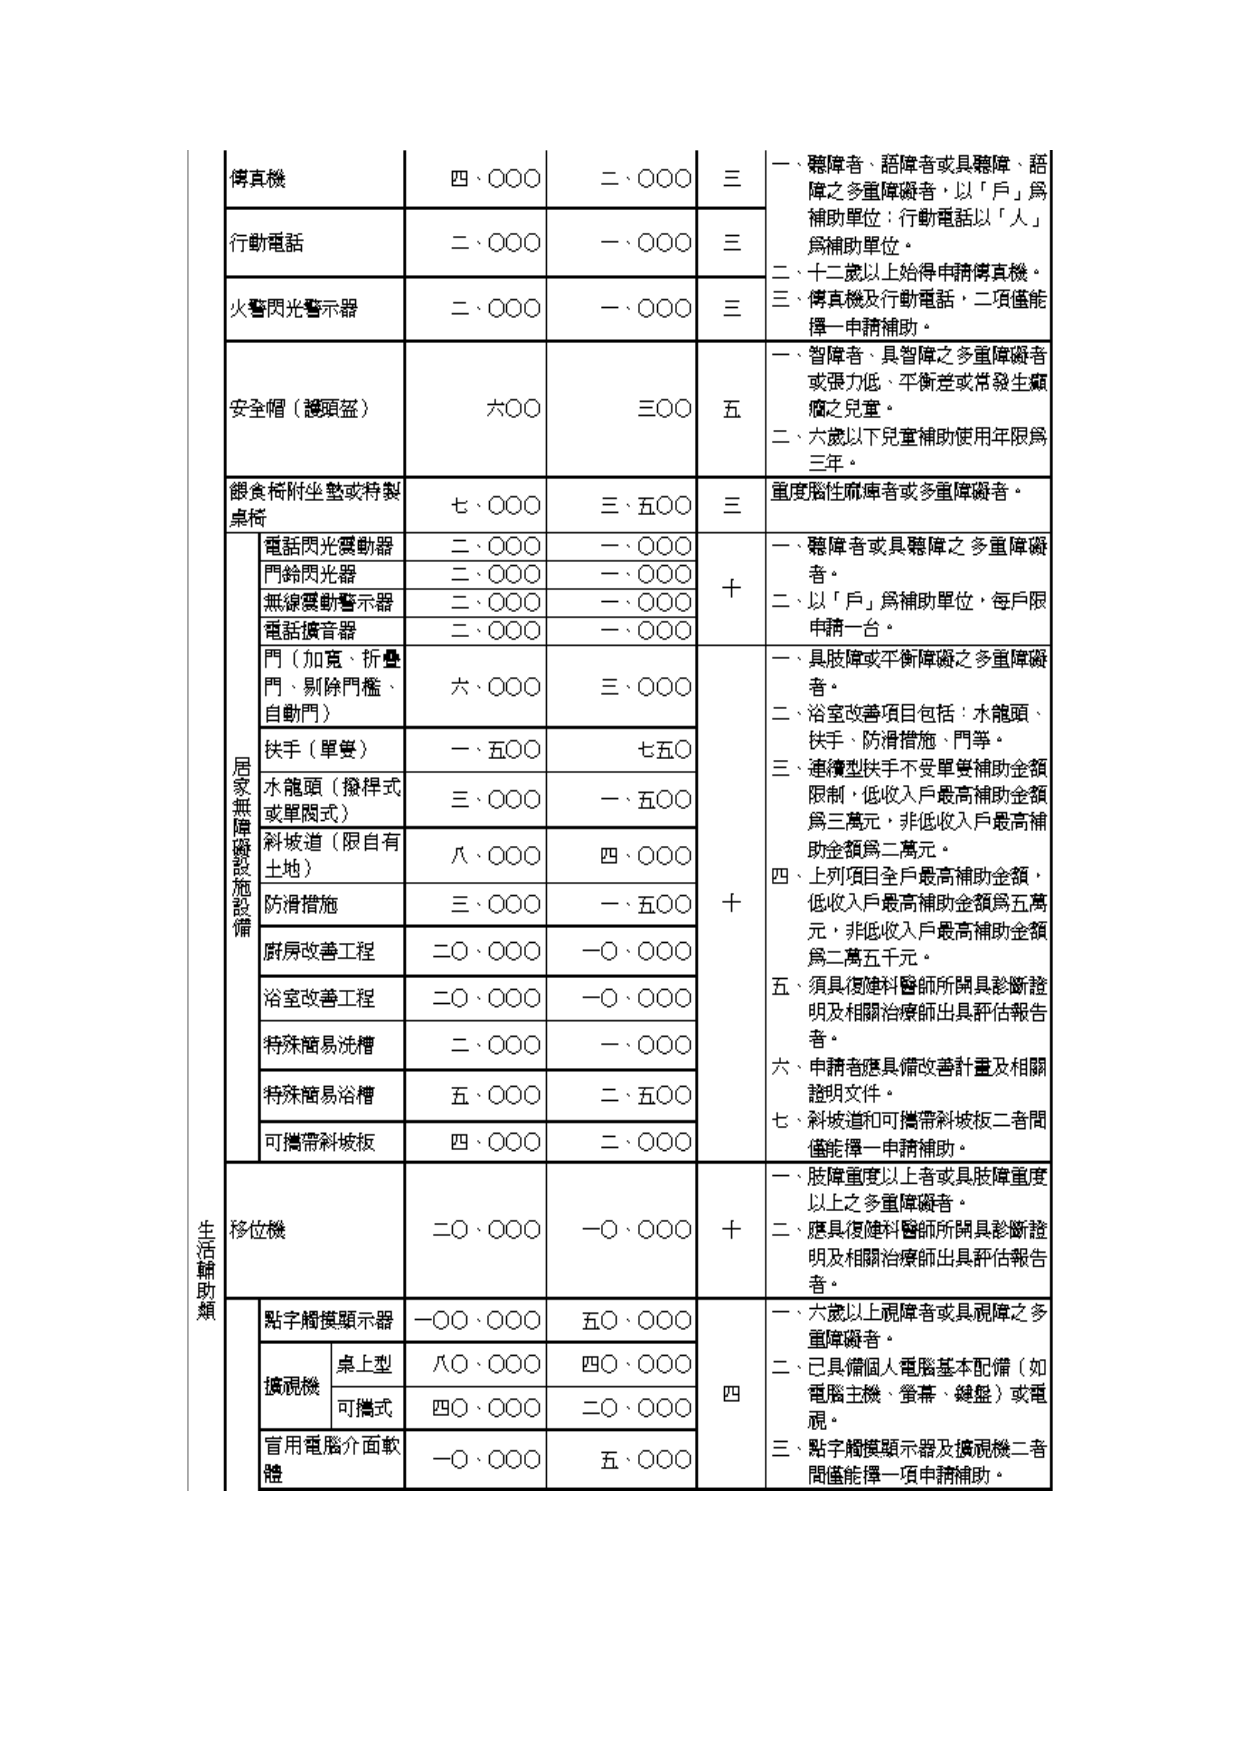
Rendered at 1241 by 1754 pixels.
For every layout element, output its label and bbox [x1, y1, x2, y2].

picture [187, 150, 1053, 1491]
